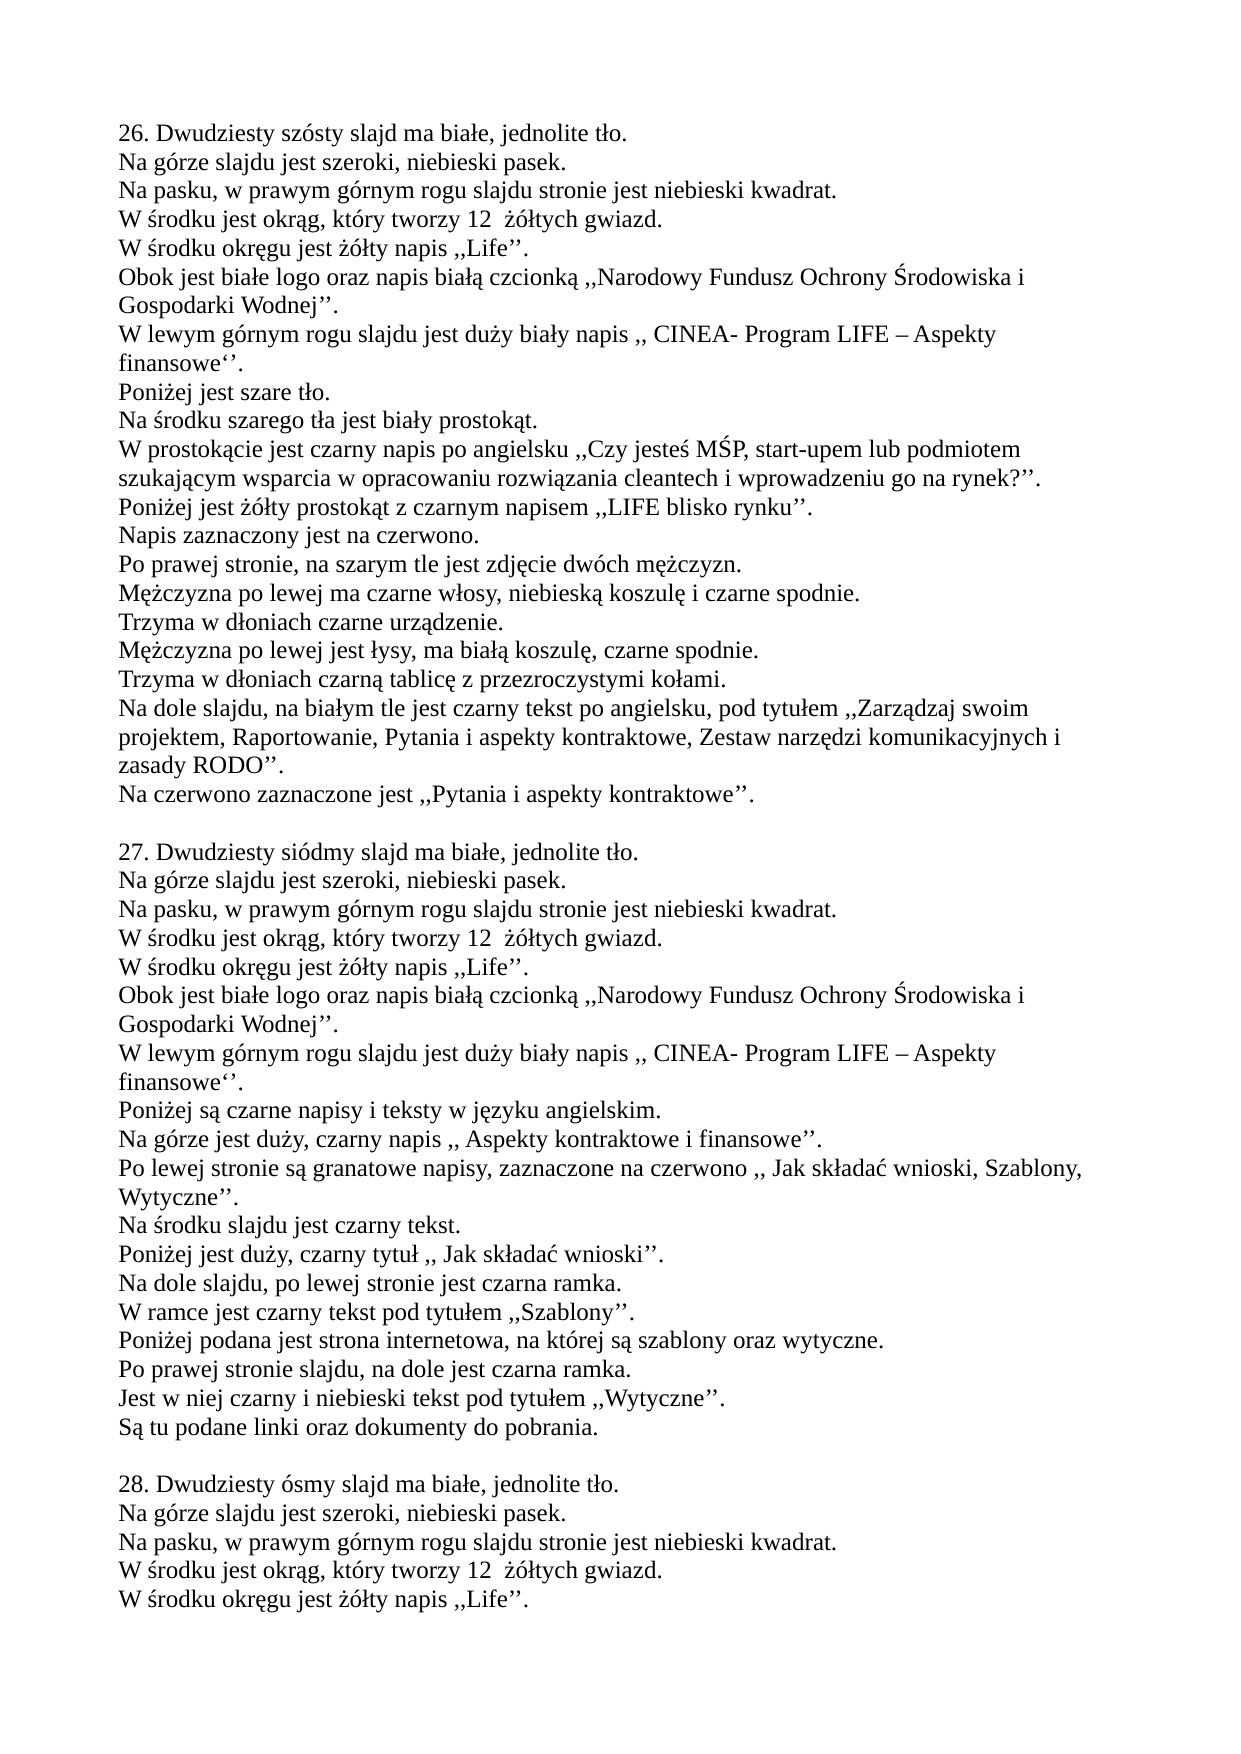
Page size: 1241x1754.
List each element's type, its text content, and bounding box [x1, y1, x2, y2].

text W lewym górnym rogu slajdu jest duży biały napis ,, CINEA- Program LIFE – Aspekty finansowe‘’. [118, 319, 1122, 377]
text 28. Dwudziesty ósmy slajd ma białe, jednolite tło. [118, 1469, 1122, 1498]
text Na górze jest duży, czarny napis ,, Aspekty kontraktowe i finansowe’’. [118, 1124, 1122, 1153]
text Poniżej jest duży, czarny tytuł ,, Jak składać wnioski’’. [118, 1239, 1122, 1268]
text Na dole slajdu, po lewej stronie jest czarna ramka. [118, 1268, 1122, 1297]
text Obok jest białe logo oraz napis białą czcionką ,,Narodowy Fundusz Ochrony Środowiska i Gospodarki Wodnej’’. [118, 262, 1122, 319]
text Na dole slajdu, na białym tle jest czarny tekst po angielsku, pod tytułem ,,Zarządzaj swoim projektem, Raportowanie, Pytania i aspekty kontraktowe, Zestaw narzędzi komunikacyjnych i zasady RODO’’. [118, 693, 1122, 779]
text Mężczyzna po lewej jest łysy, ma białą koszulę, czarne spodnie. [118, 636, 1122, 664]
text W środku okręgu jest żółty napis ,,Life’’. [118, 1584, 1122, 1613]
text 27. Dwudziesty siódmy slajd ma białe, jednolite tło. [118, 837, 1122, 866]
text Mężczyzna po lewej ma czarne włosy, niebieską koszulę i czarne spodnie. [118, 578, 1122, 607]
text 26. Dwudziesty szósty slajd ma białe, jednolite tło. [118, 118, 1122, 147]
text Na pasku, w prawym górnym rogu slajdu stronie jest niebieski kwadrat. [118, 176, 1122, 204]
text Poniżej są czarne napisy i teksty w języku angielskim. [118, 1096, 1122, 1124]
text Poniżej jest szare tło. [118, 377, 1122, 406]
text W środku okręgu jest żółty napis ,,Life’’. [118, 952, 1122, 981]
text Są tu podane linki oraz dokumenty do pobrania. [118, 1412, 1122, 1441]
text Poniżej podana jest strona internetowa, na której są szablony oraz wytyczne. [118, 1326, 1122, 1354]
text Po prawej stronie slajdu, na dole jest czarna ramka. [118, 1354, 1122, 1383]
text Na górze slajdu jest szeroki, niebieski pasek. [118, 1498, 1122, 1527]
text W środku jest okrąg, który tworzy 12 żółtych gwiazd. [118, 204, 1122, 233]
text Na czerwono zaznaczone jest ,,Pytania i aspekty kontraktowe’’. [118, 779, 1122, 808]
text Na górze slajdu jest szeroki, niebieski pasek. [118, 147, 1122, 176]
text Po prawej stronie, na szarym tle jest zdjęcie dwóch mężczyzn. [118, 549, 1122, 578]
text Trzyma w dłoniach czarne urządzenie. [118, 607, 1122, 636]
text Na środku slajdu jest czarny tekst. [118, 1211, 1122, 1239]
text Na pasku, w prawym górnym rogu slajdu stronie jest niebieski kwadrat. [118, 894, 1122, 923]
text Na środku szarego tła jest biały prostokąt. [118, 406, 1122, 434]
text W ramce jest czarny tekst pod tytułem ,,Szablony’’. [118, 1297, 1122, 1326]
text Obok jest białe logo oraz napis białą czcionką ,,Narodowy Fundusz Ochrony Środowiska i Gospodarki Wodnej’’. [118, 981, 1122, 1038]
text W środku jest okrąg, który tworzy 12 żółtych gwiazd. [118, 923, 1122, 952]
text Na górze slajdu jest szeroki, niebieski pasek. [118, 866, 1122, 894]
text W lewym górnym rogu slajdu jest duży biały napis ,, CINEA- Program LIFE – Aspekty finansowe‘’. [118, 1038, 1122, 1096]
text Trzyma w dłoniach czarną tablicę z przezroczystymi kołami. [118, 664, 1122, 693]
text W środku jest okrąg, który tworzy 12 żółtych gwiazd. [118, 1556, 1122, 1584]
text Jest w niej czarny i niebieski tekst pod tytułem ,,Wytyczne’’. [118, 1383, 1122, 1412]
text W prostokącie jest czarny napis po angielsku ,,Czy jesteś MŚP, start-upem lub podmiotem szukającym wsparcia w opracowaniu rozwiązania cleantech i wprowadzeniu go na rynek?’’. [118, 434, 1122, 492]
text Napis zaznaczony jest na czerwono. [118, 521, 1122, 549]
text Po lewej stronie są granatowe napisy, zaznaczone na czerwono ,, Jak składać wnioski, Szablony, Wytyczne’’. [118, 1153, 1122, 1211]
text Na pasku, w prawym górnym rogu slajdu stronie jest niebieski kwadrat. [118, 1527, 1122, 1556]
text Poniżej jest żółty prostokąt z czarnym napisem ,,LIFE blisko rynku’’. [118, 492, 1122, 521]
text W środku okręgu jest żółty napis ,,Life’’. [118, 233, 1122, 262]
